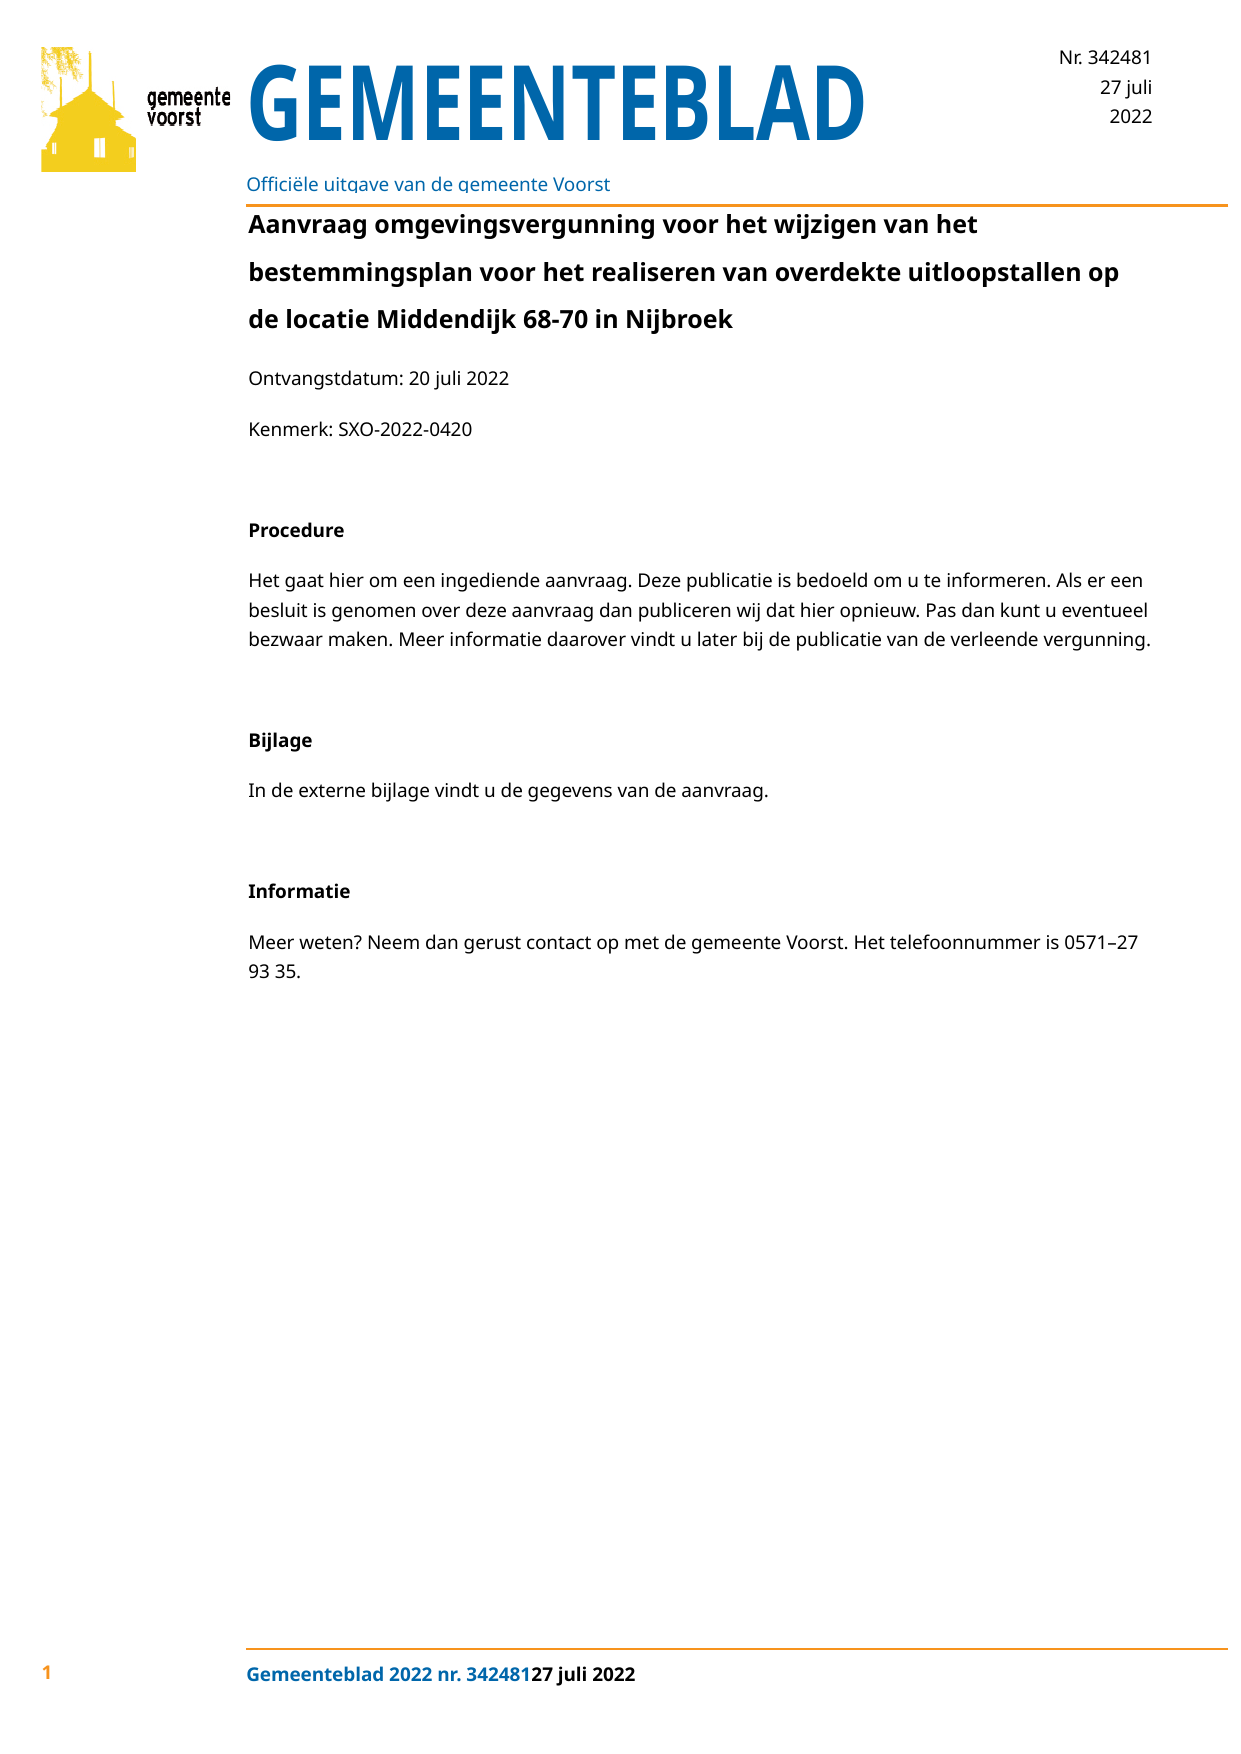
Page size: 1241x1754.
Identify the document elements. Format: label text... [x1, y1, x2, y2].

text Bijlage [248, 727, 1152, 753]
text Kenmerk: SXO-2022-0420 [248, 416, 1152, 442]
text Het gaat hier om een ingediende aanvraag. Deze publicatie is bedoeld om u te informeren. Als er een besluit is genomen over deze aanvraag dan publiceren wij dat hier opnieuw. Pas dan kunt u eventueel bezwaar maken. Meer informatie daarover vindt u later bij de publicatie van de verleende vergunning. [248, 567, 1152, 652]
picture [41, 47, 231, 172]
text In de externe bijlage vindt u de gegevens van de aanvraag. [248, 778, 1152, 803]
text Informatie [248, 878, 1152, 904]
text Meer weten? Neem dan gerust contact op met de gemeente Voorst. Het telefoonnummer is 0571–27 93 35. [248, 929, 1152, 984]
text Aanvraag omgevingsvergunning voor het wijzigen van het bestemmingsplan voor het realiseren van overdekte uitloopstallen op de locatie Middendijk 68-70 in Nijbroek [248, 207, 1152, 336]
text Procedure [248, 517, 1152, 542]
text Ontvangstdatum: 20 juli 2022 [248, 366, 1152, 391]
